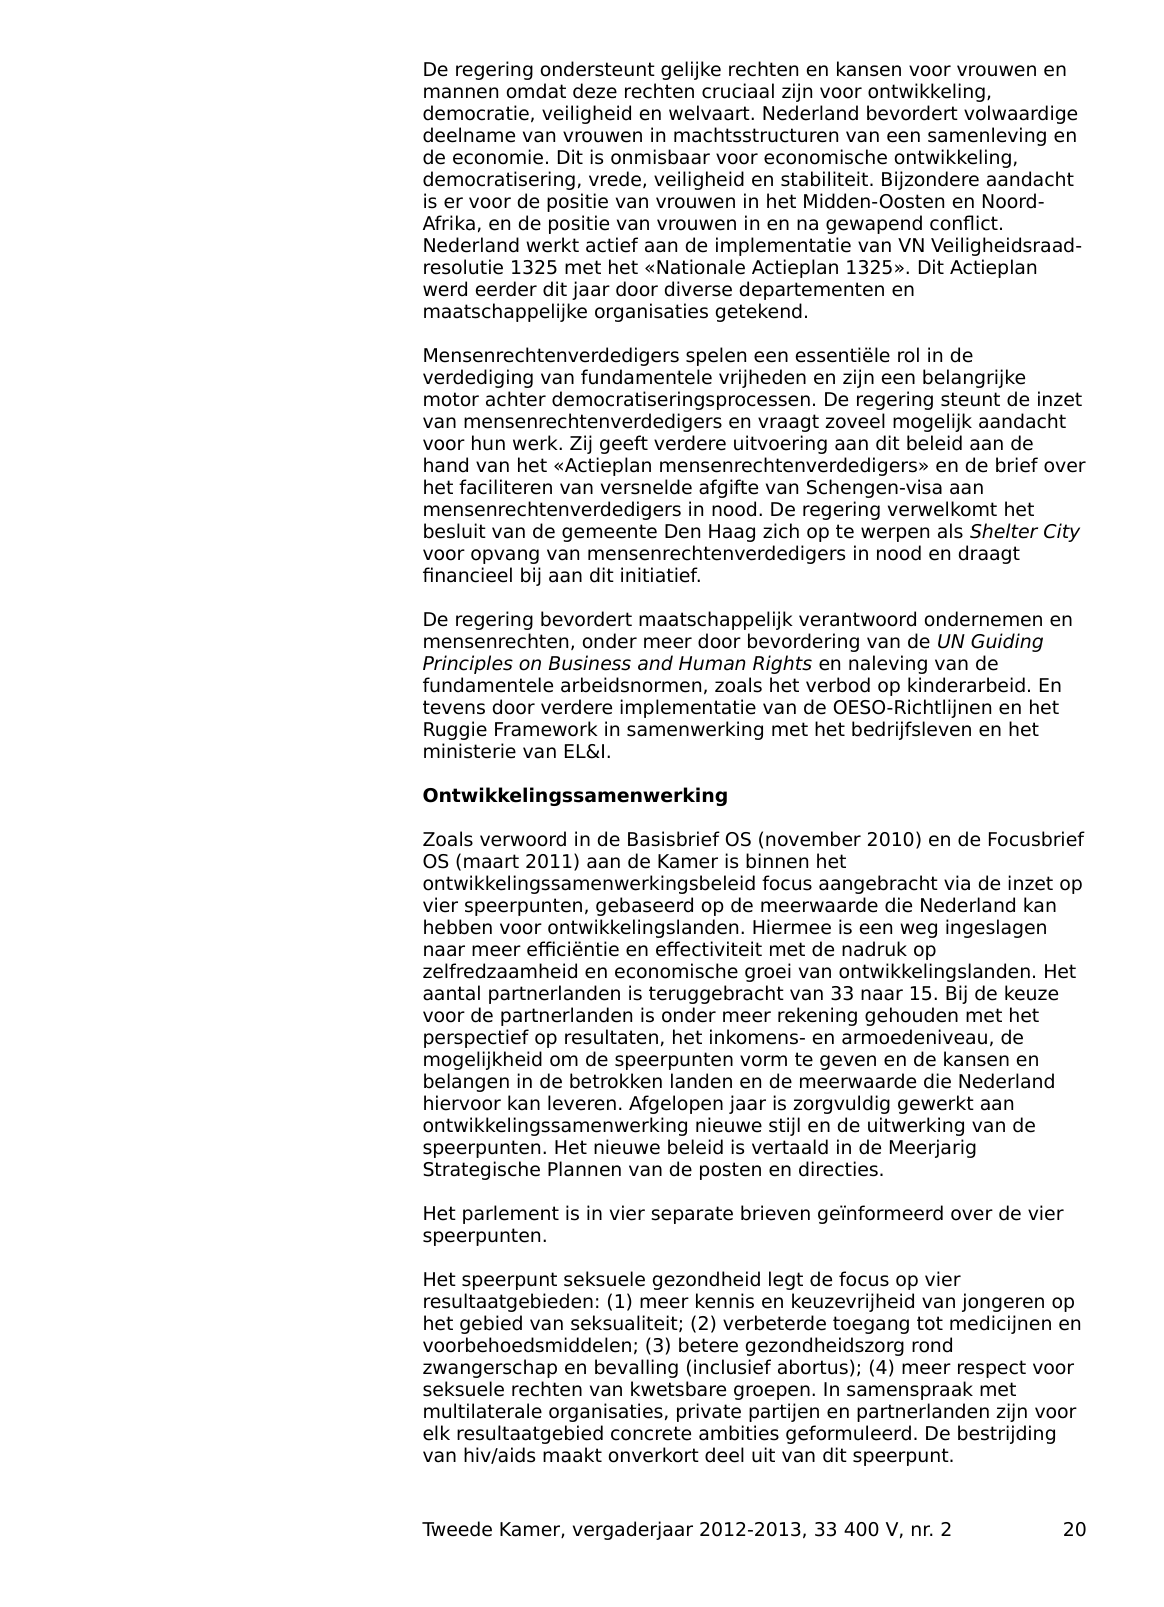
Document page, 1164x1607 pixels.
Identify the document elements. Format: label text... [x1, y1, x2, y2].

text De regering bevordert maatschappelijk verantwoord ondernemen en mensenrechten, onder meer door bevordering van de UN Guiding Principles on Business and Human Rights en naleving van de fundamentele arbeidsnormen, zoals het verbod op kinderarbeid. En tevens door verdere implementatie van de OESO-Richtlijnen en het Ruggie Framework in samenwerking met het bedrijfsleven en het ministerie van EL&I. [422, 609, 1087, 763]
text Het parlement is in vier separate brieven geïnformeerd over de vier speerpunten. [422, 1203, 1087, 1247]
text Mensenrechtenverdedigers spelen een essentiële rol in de verdediging van fundamentele vrijheden en zijn een belangrijke motor achter democratiseringsprocessen. De regering steunt de inzet van mensenrechtenverdedigers en vraagt zoveel mogelijk aandacht voor hun werk. Zij geeft verdere uitvoering aan dit beleid aan de hand van het «Actieplan mensenrechtenverdedigers» en de brief over het faciliteren van versnelde afgifte van Schengen-visa aan mensenrechtenverdedigers in nood. De regering verwelkomt het besluit van de gemeente Den Haag zich op te werpen als Shelter City voor opvang van mensenrechtenverdedigers in nood en draagt financieel bij aan dit initiatief. [422, 345, 1087, 587]
subtitle Ontwikkelingssamenwerking [422, 785, 1087, 807]
text De regering ondersteunt gelijke rechten en kansen voor vrouwen en mannen omdat deze rechten cruciaal zijn voor ontwikkeling, democratie, veiligheid en welvaart. Nederland bevordert volwaardige deelname van vrouwen in machtsstructuren van een samenleving en de economie. Dit is onmisbaar voor economische ontwikkeling, democratisering, vrede, veiligheid en stabiliteit. Bijzondere aandacht is er voor de positie van vrouwen in het Midden-Oosten en Noord-Afrika, en de positie van vrouwen in en na gewapend conflict. Nederland werkt actief aan de implementatie van VN Veiligheidsraad-resolutie 1325 met het «Nationale Actieplan 1325». Dit Actieplan werd eerder dit jaar door diverse departementen en maatschappelijke organisaties getekend. [422, 59, 1087, 323]
text Het speerpunt seksuele gezondheid legt de focus op vier resultaatgebieden: (1) meer kennis en keuzevrijheid van jongeren op het gebied van seksualiteit; (2) verbeterde toegang tot medicijnen en voorbehoedsmiddelen; (3) betere gezondheidszorg rond zwangerschap en bevalling (inclusief abortus); (4) meer respect voor seksuele rechten van kwetsbare groepen. In samenspraak met multilaterale organisaties, private partijen en partnerlanden zijn voor elk resultaatgebied concrete ambities geformuleerd. De bestrijding van hiv/aids maakt onverkort deel uit van dit speerpunt. [422, 1269, 1087, 1467]
text Zoals verwoord in de Basisbrief OS (november 2010) en de Focusbrief OS (maart 2011) aan de Kamer is binnen het ontwikkelingssamenwerkingsbeleid focus aangebracht via de inzet op vier speerpunten, gebaseerd op de meerwaarde die Nederland kan hebben voor ontwikkelingslanden. Hiermee is een weg ingeslagen naar meer efficiëntie en effectiviteit met de nadruk op zelfredzaamheid en economische groei van ontwikkelingslanden. Het aantal partnerlanden is teruggebracht van 33 naar 15. Bij de keuze voor de partnerlanden is onder meer rekening gehouden met het perspectief op resultaten, het inkomens- en armoedeniveau, de mogelijkheid om de speerpunten vorm te geven en de kansen en belangen in de betrokken landen en de meerwaarde die Nederland hiervoor kan leveren. Afgelopen jaar is zorgvuldig gewerkt aan ontwikkelingssamenwerking nieuwe stijl en de uitwerking van de speerpunten. Het nieuwe beleid is vertaald in de Meerjarig Strategische Plannen van de posten en directies. [422, 829, 1087, 1181]
